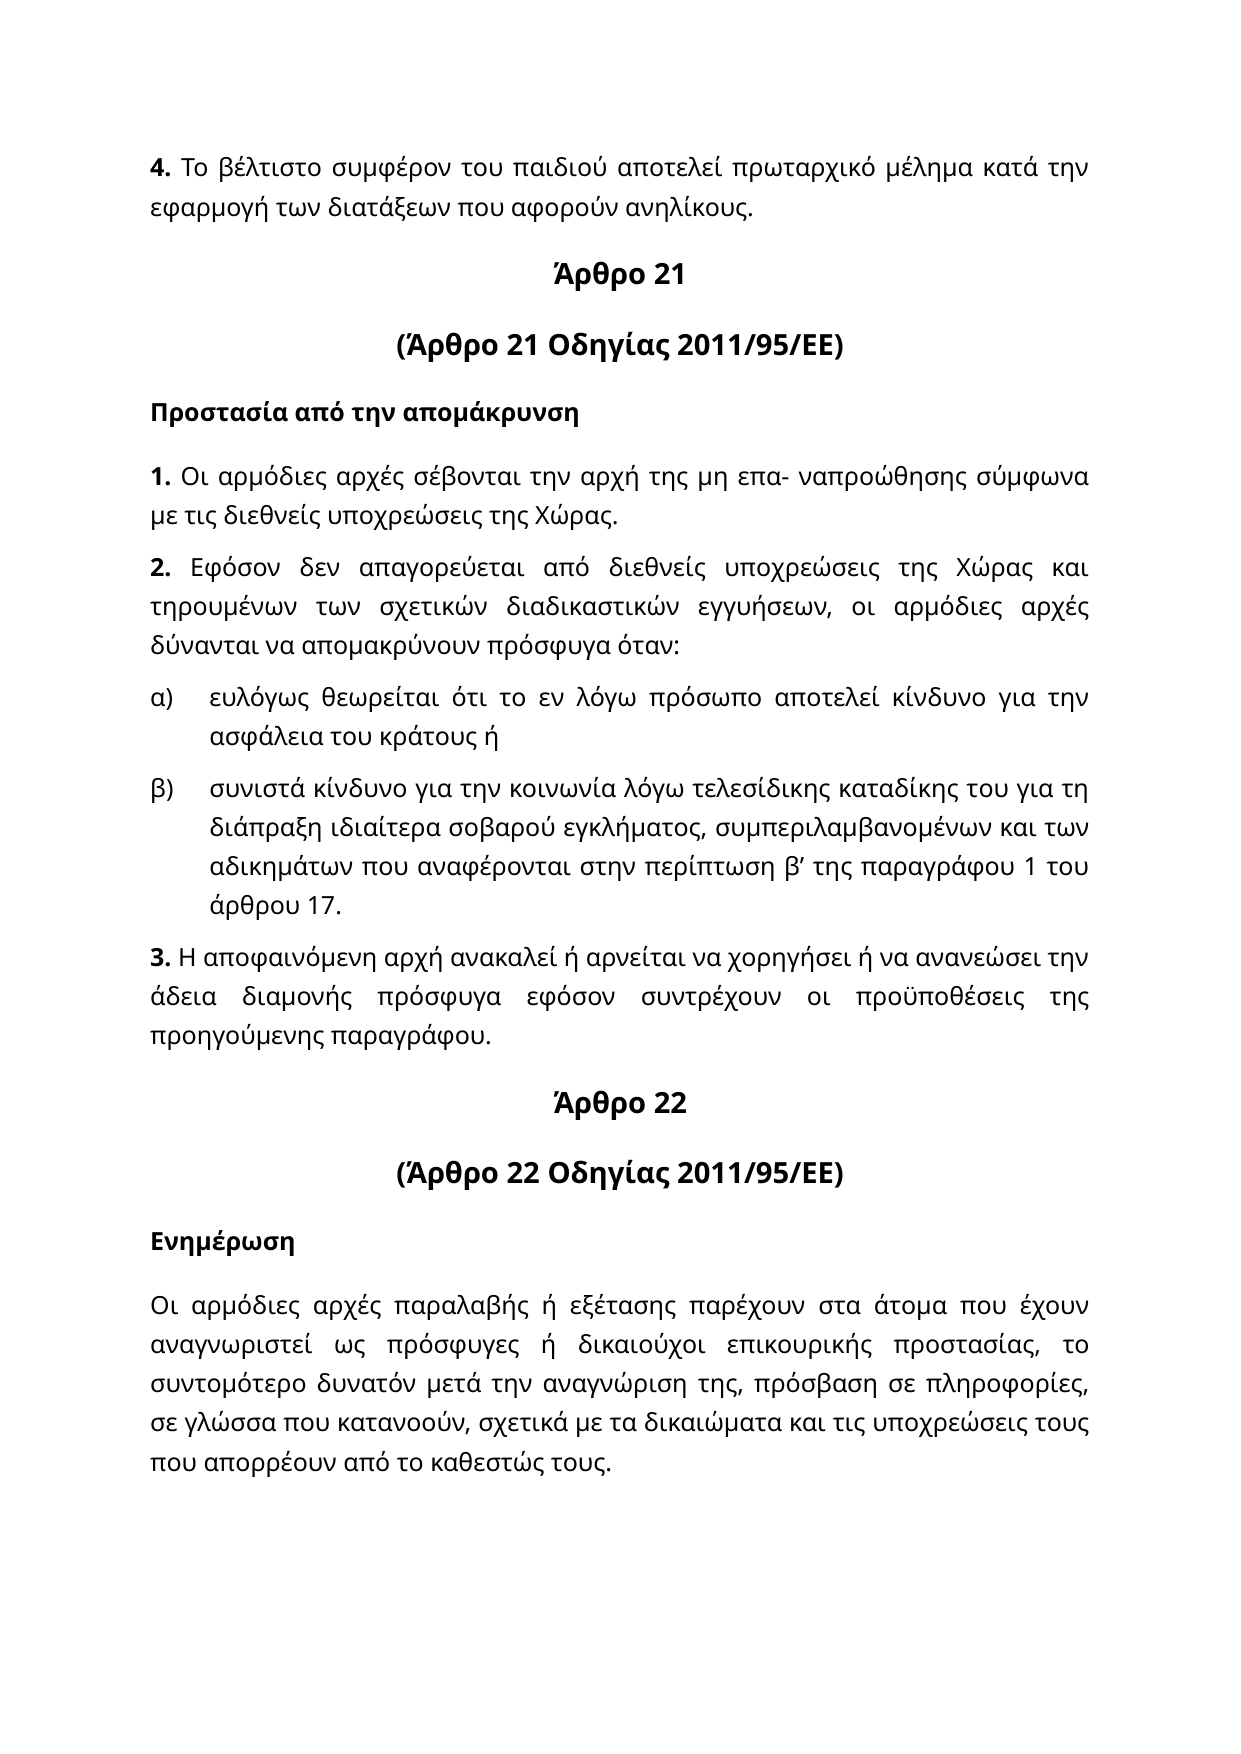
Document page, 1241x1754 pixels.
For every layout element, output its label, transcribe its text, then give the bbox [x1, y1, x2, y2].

text 1. Οι αρμόδιες αρχές σέβονται την αρχή της μη επα- ναπροώθησης σύμφωνα με τις διεθνείς υποχρεώσεις της Χώρας. [150, 459, 1090, 532]
list β) συνιστά κίνδυνο για την κοινωνία λόγω τελεσίδικης καταδίκης του για τη διάπραξη ιδιαίτερα σοβαρού εγκλήματος, συμπεριλαμβανομένων και των αδικημάτων που αναφέρονται στην περίπτωση β’ της παραγράφου 1 του άρθρου 17. [150, 770, 1090, 922]
text Ενημέρωση [150, 1223, 1090, 1257]
text 3. Η αποφαινόμενη αρχή ανακαλεί ή αρνείται να χορηγήσει ή να ανανεώσει την άδεια διαμονής πρόσφυγα εφόσον συντρέχουν οι προϋποθέσεις της προηγούμενης παραγράφου. [150, 939, 1090, 1052]
text Οι αρμόδιες αρχές παραλαβής ή εξέτασης παρέχουν στα άτομα που έχουν αναγνωριστεί ως πρόσφυγες ή δικαιούχοι επικουρικής προστασίας, το συντομότερο δυνατόν μετά την αναγνώριση της, πρόσβαση σε πληροφορίες, σε γλώσσα που κατανοούν, σχετικά με τα δικαιώματα και τις υποχρεώσεις τους που απορρέουν από το καθεστώς τους. [150, 1287, 1090, 1478]
subtitle (Άρθρο 22 Οδηγίας 2011/95/ΕΕ) [150, 1153, 1090, 1192]
text Προστασία από την απομάκρυνση [150, 394, 1090, 429]
subtitle Άρθρο 22 [150, 1082, 1090, 1122]
subtitle Άρθρο 21 [150, 253, 1090, 293]
subtitle (Άρθρο 21 Οδηγίας 2011/95/ΕΕ) [150, 324, 1090, 364]
text 2. Εφόσον δεν απαγορεύεται από διεθνείς υποχρεώσεις της Χώρας και τηρουμένων των σχετικών διαδικαστικών εγγυήσεων, οι αρμόδιες αρχές δύνανται να απομακρύνουν πρόσφυγα όταν: [150, 549, 1090, 662]
list α) ευλόγως θεωρείται ότι το εν λόγω πρόσωπο αποτελεί κίνδυνο για την ασφάλεια του κράτους ή [150, 679, 1090, 753]
text 4. Το βέλτιστο συμφέρον του παιδιού αποτελεί πρωταρχικό μέλημα κατά την εφαρμογή των διατάξεων που αφορούν ανηλίκους. [150, 150, 1090, 223]
